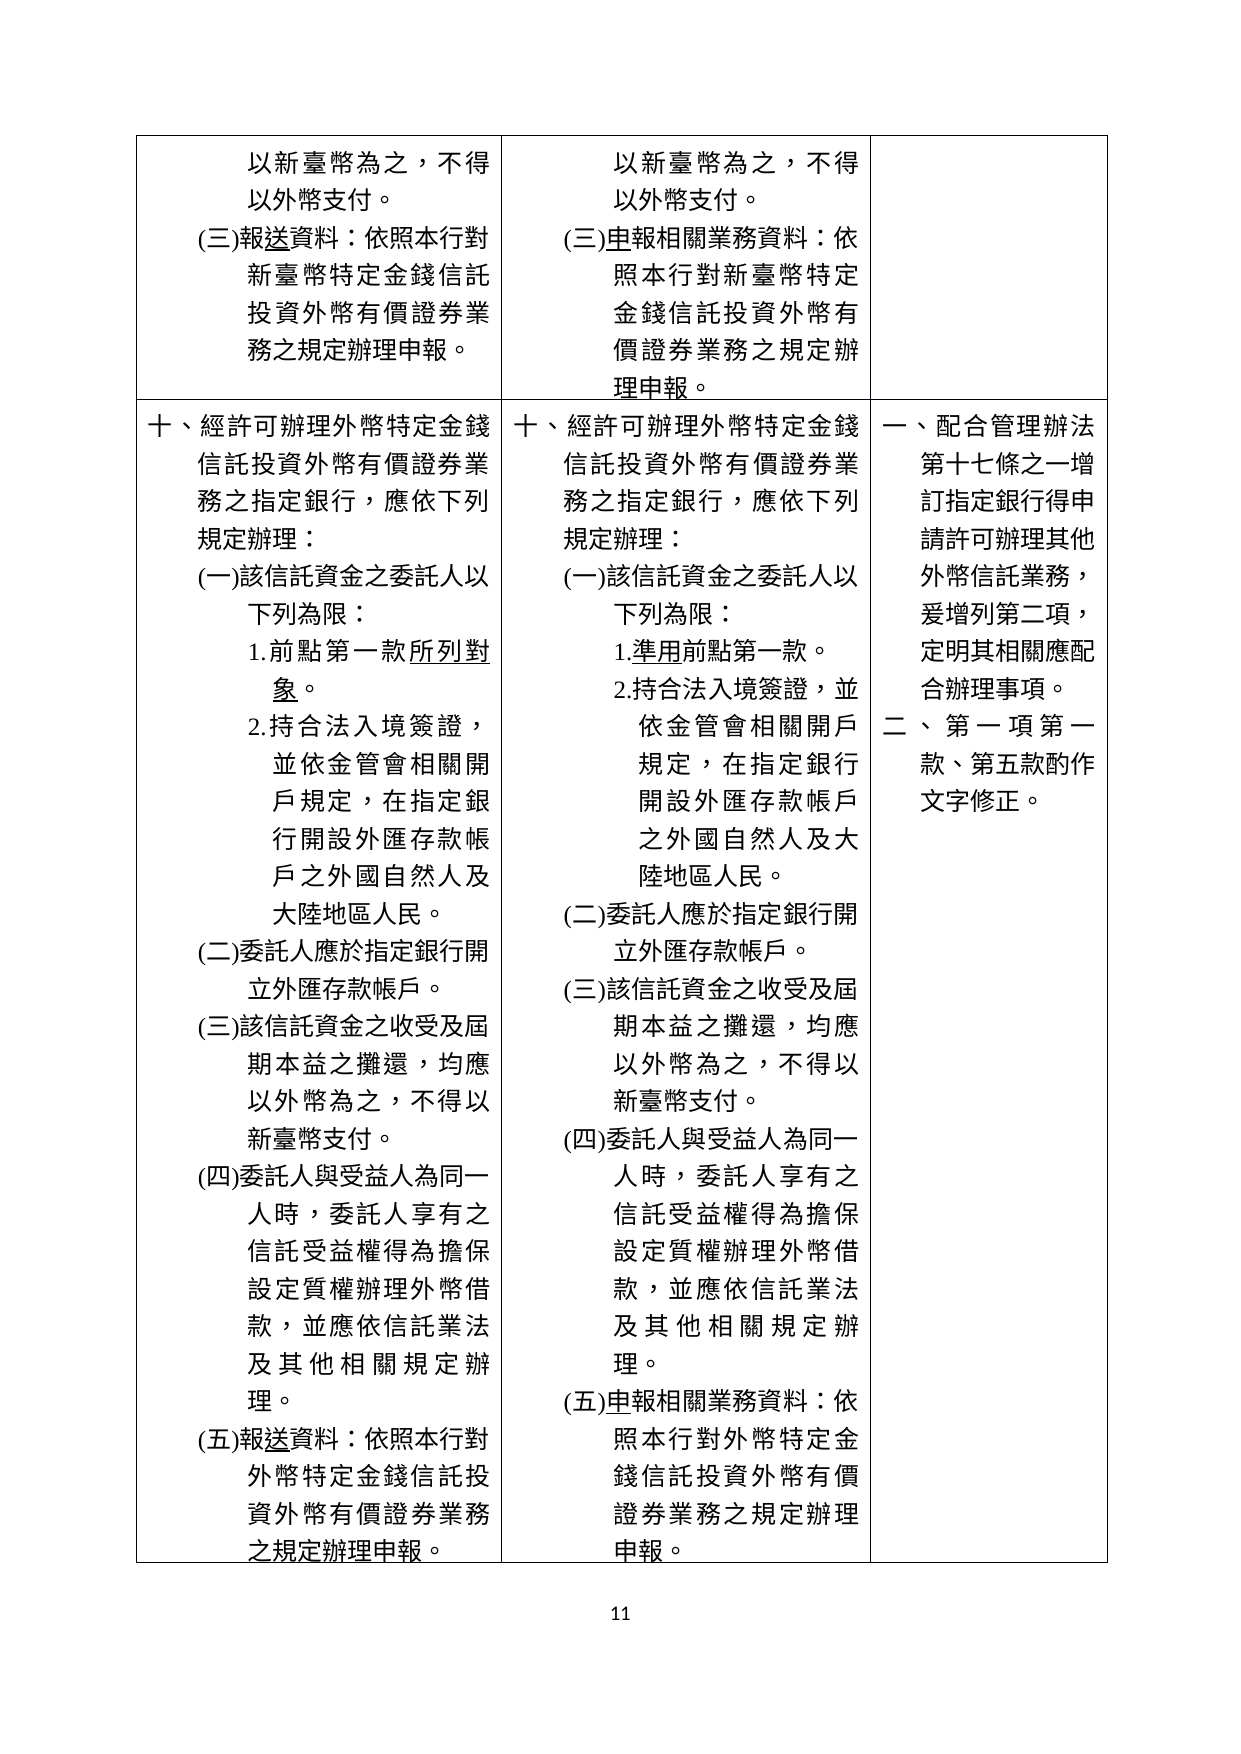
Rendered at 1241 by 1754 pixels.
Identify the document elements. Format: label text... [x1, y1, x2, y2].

table_cell 以新臺幣為之，不得以外幣支付。 (三)報送資料：依照本行對新臺幣特定金錢信託投資外幣有價證券業務之規定辦理申報。 [137, 136, 501, 399]
table_cell 以新臺幣為之，不得以外幣支付。 (三)申報相關業務資料：依照本行對新臺幣特定金錢信託投資外幣有價證券業務之規定辦理申報。 [502, 136, 870, 399]
table_cell [871, 136, 1107, 399]
table_cell 十、經許可辦理外幣特定金錢信託投資外幣有價證券業務之指定銀行，應依下列規定辦理： (一)該信託資金之委託人以下列為限： 1.準用前點第一款。 2.持合法入境簽證，並依金管會相關開戶規定，在指定銀行開設外匯存款帳戶之外國自然人及大陸地區人民。 (二)委託人應於指定銀行開立外匯存款帳戶。 (三)該信託資金之收受及屆期本益之攤還，均應以外幣為之，不得以新臺幣支付。 (四)委託人與受益人為同一人時，委託人享有之信託受益權得為擔保設定質權辦理外幣借款，並應依信託業法及其他相關規定辦理。 (五)申報相關業務資料：依照本行對外幣特定金錢信託投資外幣有價證券業務之規定辦理申報。 [502, 400, 870, 1562]
table_cell 十、經許可辦理外幣特定金錢信託投資外幣有價證券業務之指定銀行，應依下列規定辦理： (一)該信託資金之委託人以下列為限： 1.前點第一款所列對象。 2.持合法入境簽證，並依金管會相關開戶規定，在指定銀行開設外匯存款帳戶之外國自然人及大陸地區人民。 (二)委託人應於指定銀行開立外匯存款帳戶。 (三)該信託資金之收受及屆期本益之攤還，均應以外幣為之，不得以新臺幣支付。 (四)委託人與受益人為同一人時，委託人享有之信託受益權得為擔保設定質權辦理外幣借款，並應依信託業法及其他相關規定辦理。 (五)報送資料：依照本行對外幣特定金錢信託投資外幣有價證券業務之規定辦理申報。 [137, 400, 501, 1562]
table_cell 一、配合管理辦法第十七條之一增訂指定銀行得申請許可辦理其他外幣信託業務，爰增列第二項，定明其相關應配合辦理事項。 二、第一項第一款、第五款酌作文字修正。 [871, 400, 1107, 1562]
